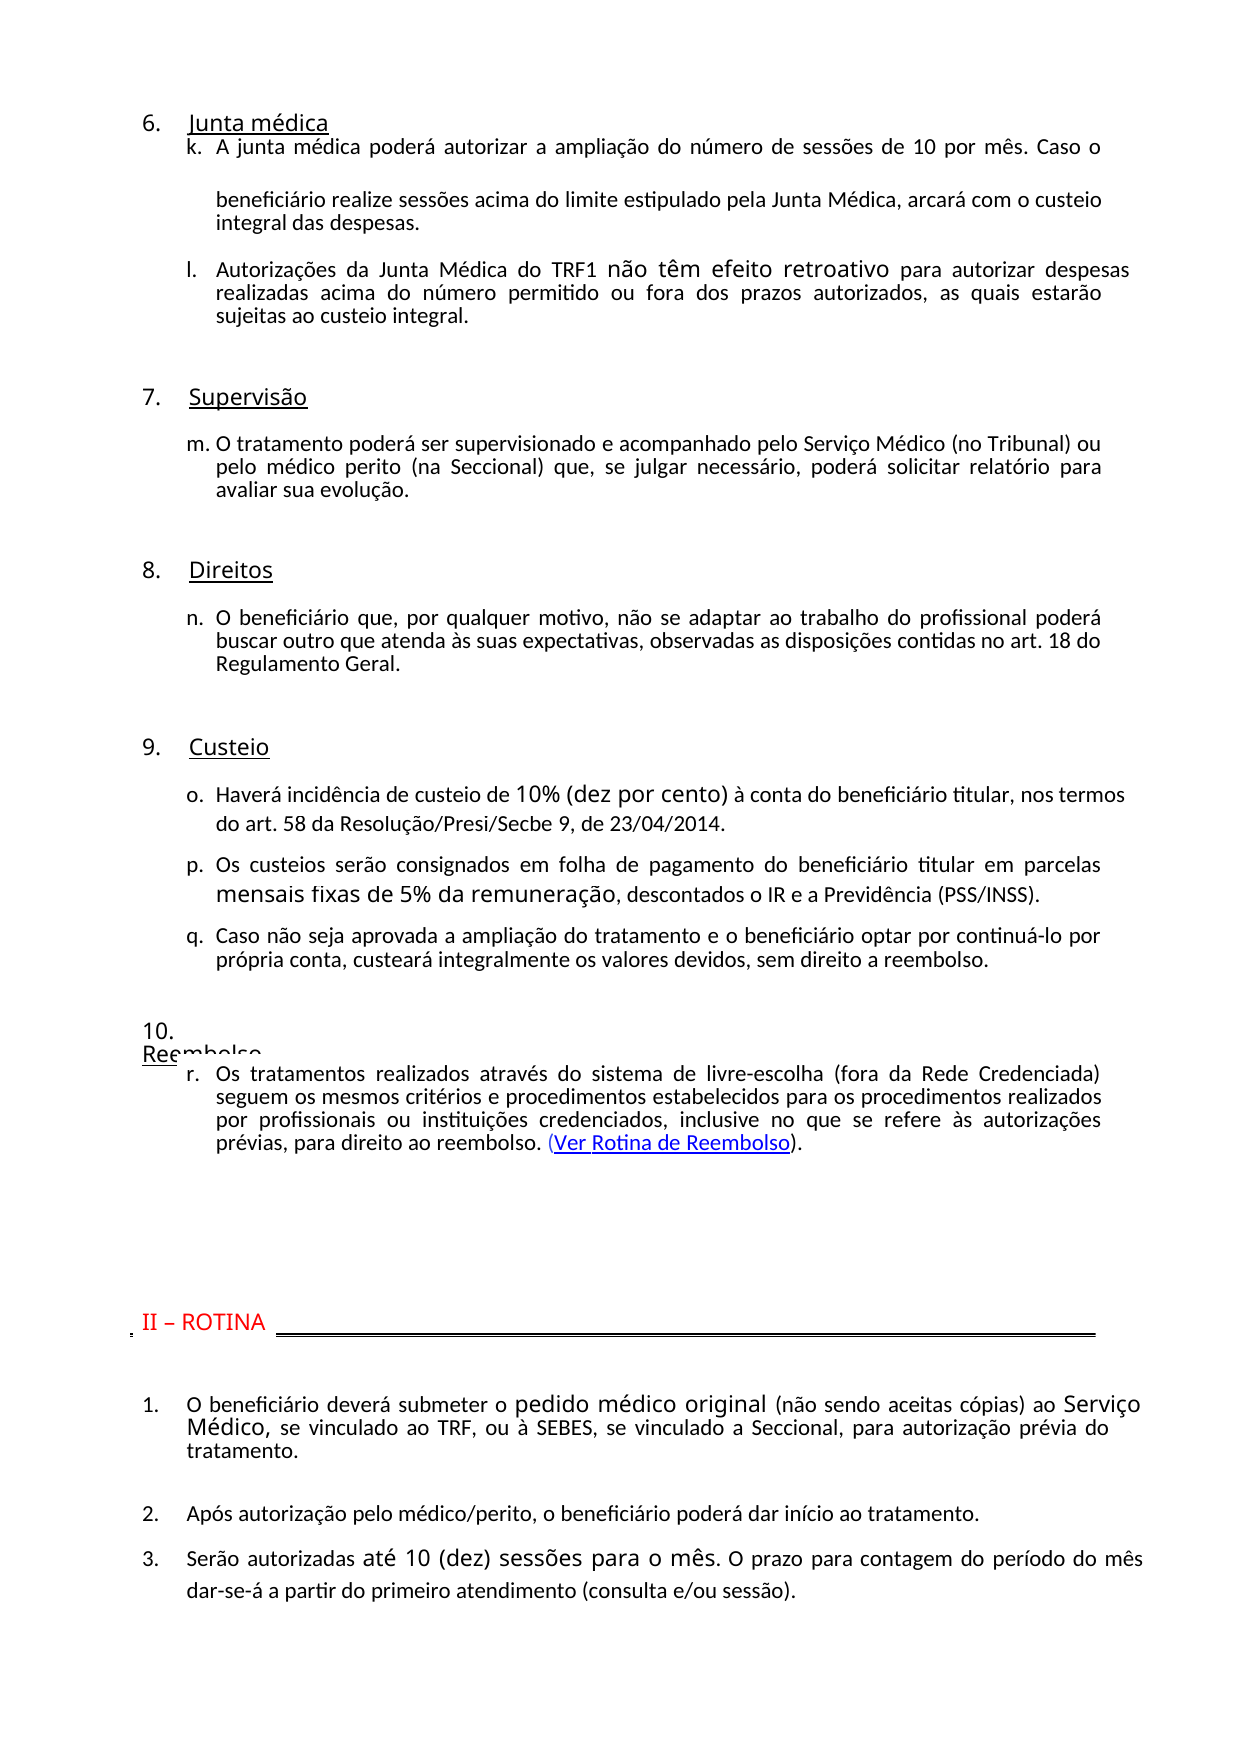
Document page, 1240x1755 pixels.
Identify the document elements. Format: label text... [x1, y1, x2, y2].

text 10. Reembolso [142, 1021, 309, 1065]
text avaliar sua evolução. [216, 479, 1221, 502]
text seguem os mesmos critérios e procedimentos estabelecidos para os procedimentos realizados [216, 1086, 1221, 1109]
text dar-se-á a partir do primeiro atendimento (consulta e/ou sessão). [186, 1580, 871, 1603]
text l. Autorizações da Junta Médica do TRF1 não têm efeito retroativo para autorizar despesas [186, 259, 1222, 282]
text Regulamento Geral. [216, 653, 1221, 676]
text integral das despesas. [216, 212, 1217, 235]
text mensais fixas de 5% da remuneração, descontados o IR e a Previdência (PSS/INSS). [216, 886, 1088, 907]
picture [276, 1333, 1096, 1337]
text o. Haverá incidência de custeio de 10% (dez por cento) à conta do beneficiário titular, nos termos [186, 784, 1221, 807]
text r. Os tratamentos realizados através do sistema de livre-escolha (fora da Rede Credenciada) [186, 1063, 1221, 1086]
text 1. O beneficiário deverá submeter o pedido médico original (não sendo aceitas cópias) ao Serviço [142, 1394, 1228, 1417]
text II – ROTINA [142, 1312, 267, 1335]
text 8. Direitos [142, 561, 278, 584]
text m. O tratamento poderá ser supervisionado e acompanhado pelo Serviço Médico (no Tribunal) ou [186, 433, 1221, 456]
text prévias, para direito ao reembolso. (Ver Rotina de Reembolso). [216, 1132, 1221, 1155]
text Médico, se vinculado ao TRF, ou à SEBES, se vinculado a Seccional, para autorização prévia do [186, 1417, 1228, 1440]
text sujeitas ao custeio integral. [216, 305, 1222, 328]
text 6. Junta médica [142, 113, 1228, 136]
text q. Caso não seja aprovada a ampliação do tratamento e o beneficiário optar por continuá-lo por [186, 926, 1221, 949]
text n. O beneficiário que, por qualquer motivo, não se adaptar ao trabalho do profissional poderá [186, 607, 1221, 630]
text k. A junta médica poderá autorizar a ampliação do número de sessões de 10 por mês. Caso o [186, 136, 1228, 159]
text por profissionais ou instituições credenciados, inclusive no que se refere às autorizações [216, 1109, 1221, 1132]
text beneficiário realize sessões acima do limite estipulado pela Junta Médica, arcará com o custeio [216, 189, 1217, 212]
text buscar outro que atenda às suas expectativas, observadas as disposições contidas no art. 18 do [216, 630, 1221, 653]
text 7. Supervisão [142, 387, 308, 410]
text do art. 58 da Resolução/Presi/Secbe 9, de 23/04/2014. [216, 816, 784, 836]
text pelo médico perito (na Seccional) que, se julgar necessário, poderá solicitar relatório para [216, 456, 1221, 479]
text 3. Serão autorizadas até 10 (dez) sessões para o mês. O prazo para contagem do período do mês [142, 1548, 1228, 1571]
text 2. Após autorização pelo médico/perito, o beneficiário poderá dar início ao tratamento. [142, 1503, 1088, 1526]
text própria conta, custeará integralmente os valores devidos, sem direito a reembolso. [216, 949, 1221, 972]
text 9. Custeio [142, 737, 274, 760]
text tratamento. [186, 1440, 1228, 1463]
text realizadas acima do número permitido ou fora dos prazos autorizados, as quais estarão [216, 282, 1222, 305]
text p. Os custeios serão consignados em folha de pagamento do beneficiário titular em parcelas [186, 854, 1222, 878]
